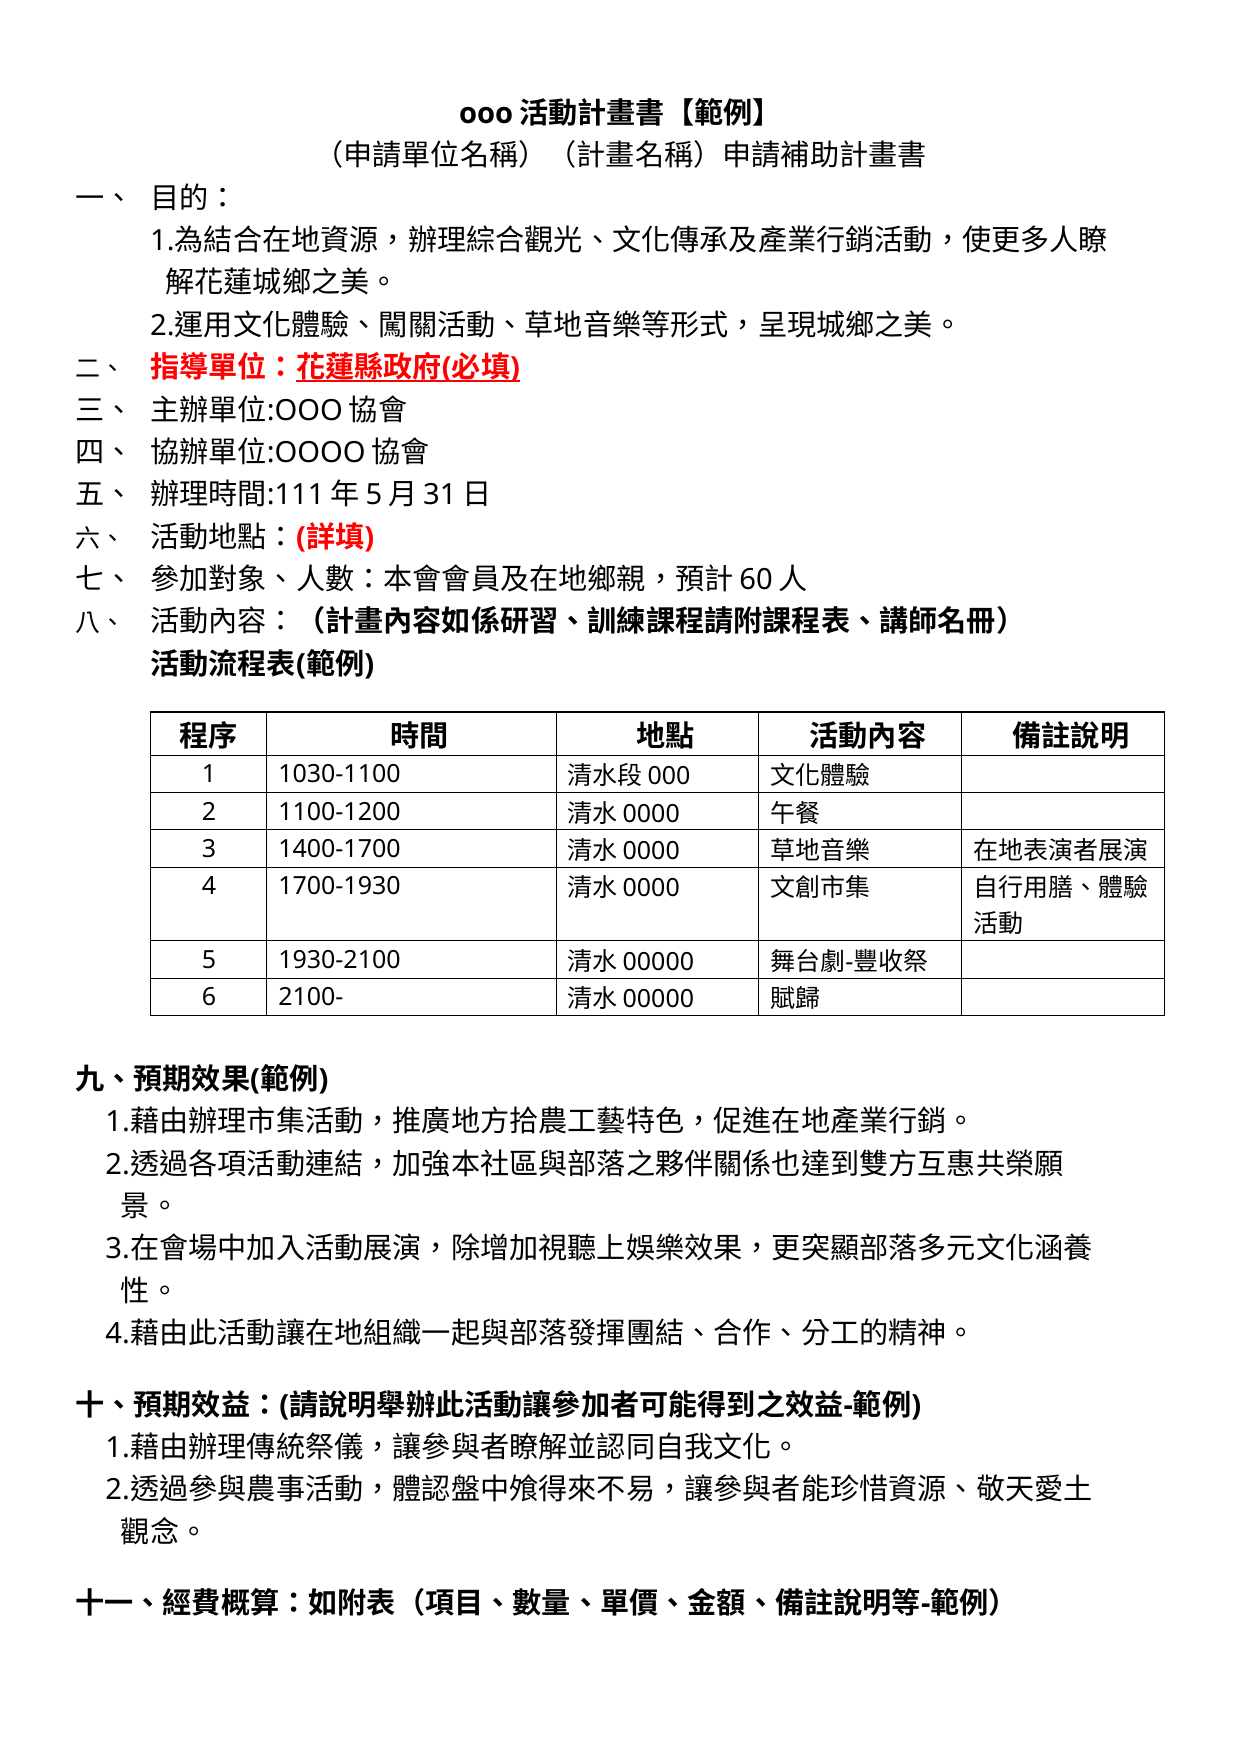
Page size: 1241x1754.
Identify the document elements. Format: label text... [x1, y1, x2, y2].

text 十、預期效益：(請說明舉辦此活動讓參加者可能得到之效益-範例) 1.藉由辦理傳統祭儀，讓參與者瞭解並認同自我文化。 2.透過參與農事活動，體認盤中飧得來不易，讓參與者能珍惜資源、敬天愛土 觀念。 [75, 1381, 1165, 1579]
table_cell [962, 793, 1164, 829]
table_header 活動內容 [759, 713, 961, 755]
table_cell 清水0000 [557, 868, 758, 940]
table_cell 清水00000 [557, 979, 758, 1015]
list 辦理時間:111年5月31日 [75, 471, 1165, 513]
table_cell 5 [151, 941, 266, 977]
table_cell 草地音樂 [759, 830, 961, 867]
table_cell [962, 979, 1164, 1015]
list 協辦單位:OOOO協會 [75, 428, 1165, 471]
table_header 地點 [557, 713, 758, 755]
table_cell 文化體驗 [759, 756, 961, 792]
table_cell 1 [151, 756, 266, 792]
text ooo活動計畫書【範例】 [75, 89, 1165, 132]
text 九、預期效果(範例) 1.藉由辦理市集活動，推廣地方拾農工藝特色，促進在地產業行銷。 2.透過各項活動連結，加強本社區與部落之夥伴關係也達到雙方互惠共榮願 景。 3.在會場中加入活動展演，除增加視聽上娛樂效果，更突顯部落多元文化涵養 性。 4.藉由此活動讓在地組織一起與部落發揮團結、合作、分工的精神。 [75, 1056, 1165, 1381]
table_cell 清水00000 [557, 941, 758, 977]
table_header 程序 [151, 713, 266, 755]
list 主辦單位:OOO協會 [75, 386, 1165, 428]
table_cell 6 [151, 979, 266, 1015]
list 指導單位：花蓮縣政府(必填) [75, 344, 1165, 386]
table_cell 在地表演者展演 [962, 830, 1164, 867]
list 參加對象、人數：本會會員及在地鄉親，預計60人 [75, 556, 1165, 598]
table_cell 清水0000 [557, 830, 758, 867]
list 活動內容：（計畫內容如係研習、訓練課程請附課程表、講師名冊） 活動流程表(範例) [75, 598, 1165, 711]
list 活動地點：(詳填) [75, 513, 1165, 556]
table_cell 1930-2100 [267, 941, 556, 977]
list 目的： 1.為結合在地資源，辦理綜合觀光、文化傳承及產業行銷活動，使更多人瞭 解花蓮城鄉之美。 2.運用文化體驗、闖關活動、草地音樂等形式，呈現城鄉之美。 [75, 174, 1165, 344]
table_cell [962, 941, 1164, 977]
table_cell 清水段000 [557, 756, 758, 792]
table_cell 2 [151, 793, 266, 829]
table_cell 1030-1100 [267, 756, 556, 792]
table_cell 賦歸 [759, 979, 961, 1015]
table_cell 1100-1200 [267, 793, 556, 829]
table_cell 3 [151, 830, 266, 867]
table_cell 文創市集 [759, 868, 961, 940]
table_cell 自行用膳、體驗活動 [962, 868, 1164, 940]
table_cell 4 [151, 868, 266, 940]
table_cell 清水0000 [557, 793, 758, 829]
table_cell 1400-1700 [267, 830, 556, 867]
table_cell [962, 756, 1164, 792]
text 十一、經費概算：如附表（項目、數量、單價、金額、備註說明等-範例） [75, 1579, 1165, 1622]
table_cell 2100- [267, 979, 556, 1015]
table_cell 午餐 [759, 793, 961, 829]
table_cell 1700-1930 [267, 868, 556, 940]
table_header 備註說明 [962, 713, 1164, 755]
table_cell 舞台劇-豐收祭 [759, 941, 961, 977]
table_header 時間 [267, 713, 556, 755]
text （申請單位名稱）（計畫名稱）申請補助計畫書 [75, 132, 1165, 174]
